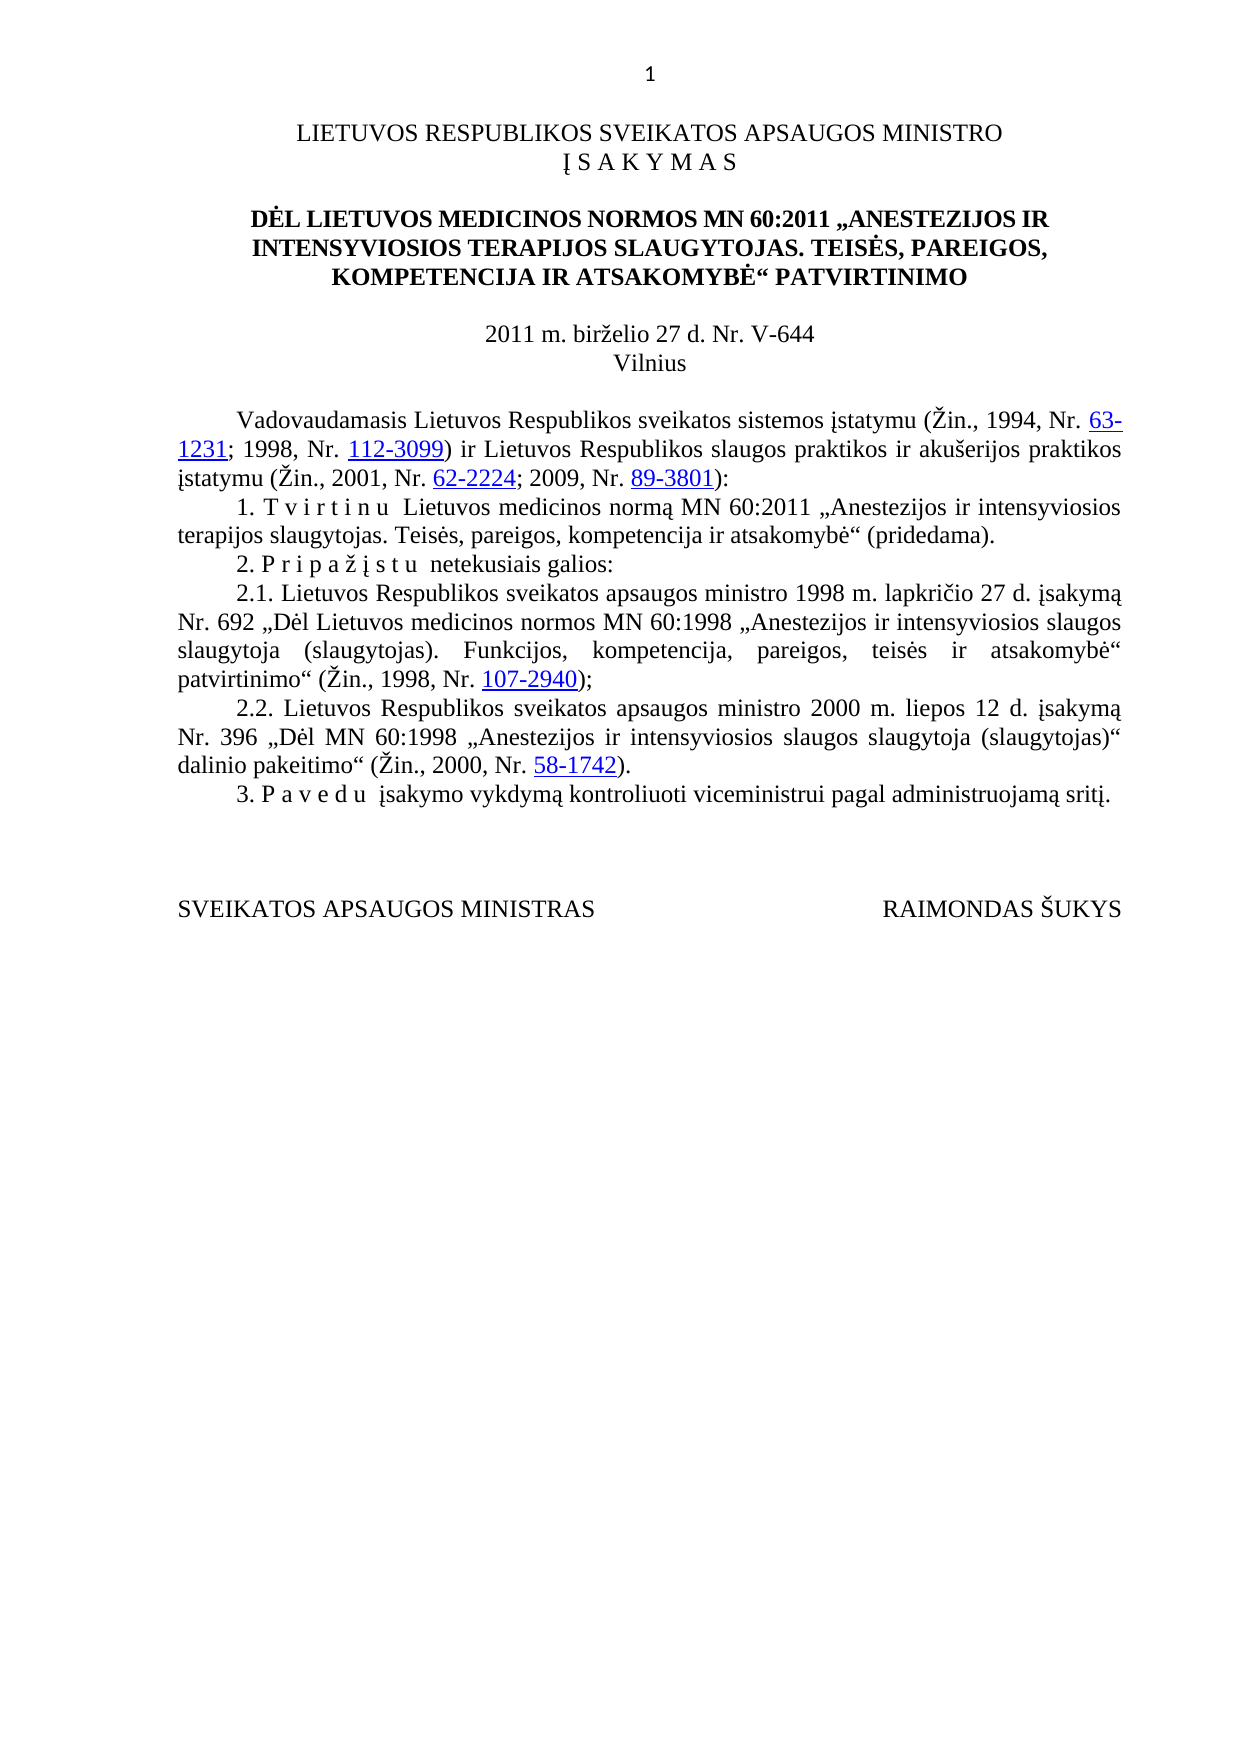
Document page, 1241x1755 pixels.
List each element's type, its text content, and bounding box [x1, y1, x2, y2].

text 3. Pavedu įsakymo vykdymą kontroliuoti viceministrui pagal administruojamą sritį. [177, 779, 1122, 808]
text 2.2. Lietuvos Respublikos sveikatos apsaugos ministro 2000 m. liepos 12 d. įsakymą Nr. 396 „Dėl MN 60:1998 „Anestezijos ir intensyviosios slaugos slaugytoja (slaugytojas)“ dalinio pakeitimo“ (Žin., 2000, Nr. 58-1742). [177, 693, 1122, 779]
text ĮSAKYMAS [177, 147, 1122, 176]
text 2011 m. birželio 27 d. Nr. V-644 [177, 319, 1122, 348]
text 1. Tvirtinu Lietuvos medicinos normą MN 60:2011 „Anestezijos ir intensyviosios terapijos slaugytojas. Teisės, pareigos, kompetencija ir atsakomybė“ (pridedama). [177, 492, 1122, 549]
text LIETUVOS RESPUBLIKOS SVEIKATOS APSAUGOS MINISTRO [177, 118, 1122, 147]
text Vadovaudamasis Lietuvos Respublikos sveikatos sistemos įstatymu (Žin., 1994, Nr. 63-1231; 1998, Nr. 112-3099) ir Lietuvos Respublikos slaugos praktikos ir akušerijos praktikos įstatymu (Žin., 2001, Nr. 62-2224; 2009, Nr. 89-3801): [177, 406, 1122, 492]
text SVEIKATOS APSAUGOS MINISTRAS RAIMONDAS ŠUKYS [177, 894, 1122, 923]
text DĖL LIETUVOS MEDICINOS NORMOS MN 60:2011 „ANESTEZIJOS IR INTENSYVIOSIOS TERAPIJOS SLAUGYTOJAS. TEISĖS, PAREIGOS, KOMPETENCIJA IR ATSAKOMYBĖ“ PATVIRTINIMO [177, 204, 1122, 291]
text Vilnius [177, 348, 1122, 377]
text 2. Pripažįstu netekusiais galios: [177, 549, 1122, 578]
text 2.1. Lietuvos Respublikos sveikatos apsaugos ministro 1998 m. lapkričio 27 d. įsakymą Nr. 692 „Dėl Lietuvos medicinos normos MN 60:1998 „Anestezijos ir intensyviosios slaugos slaugytoja (slaugytojas). Funkcijos, kompetencija, pareigos, teisės ir atsakomybė“ patvirtinimo“ (Žin., 1998, Nr. 107-2940); [177, 578, 1122, 693]
